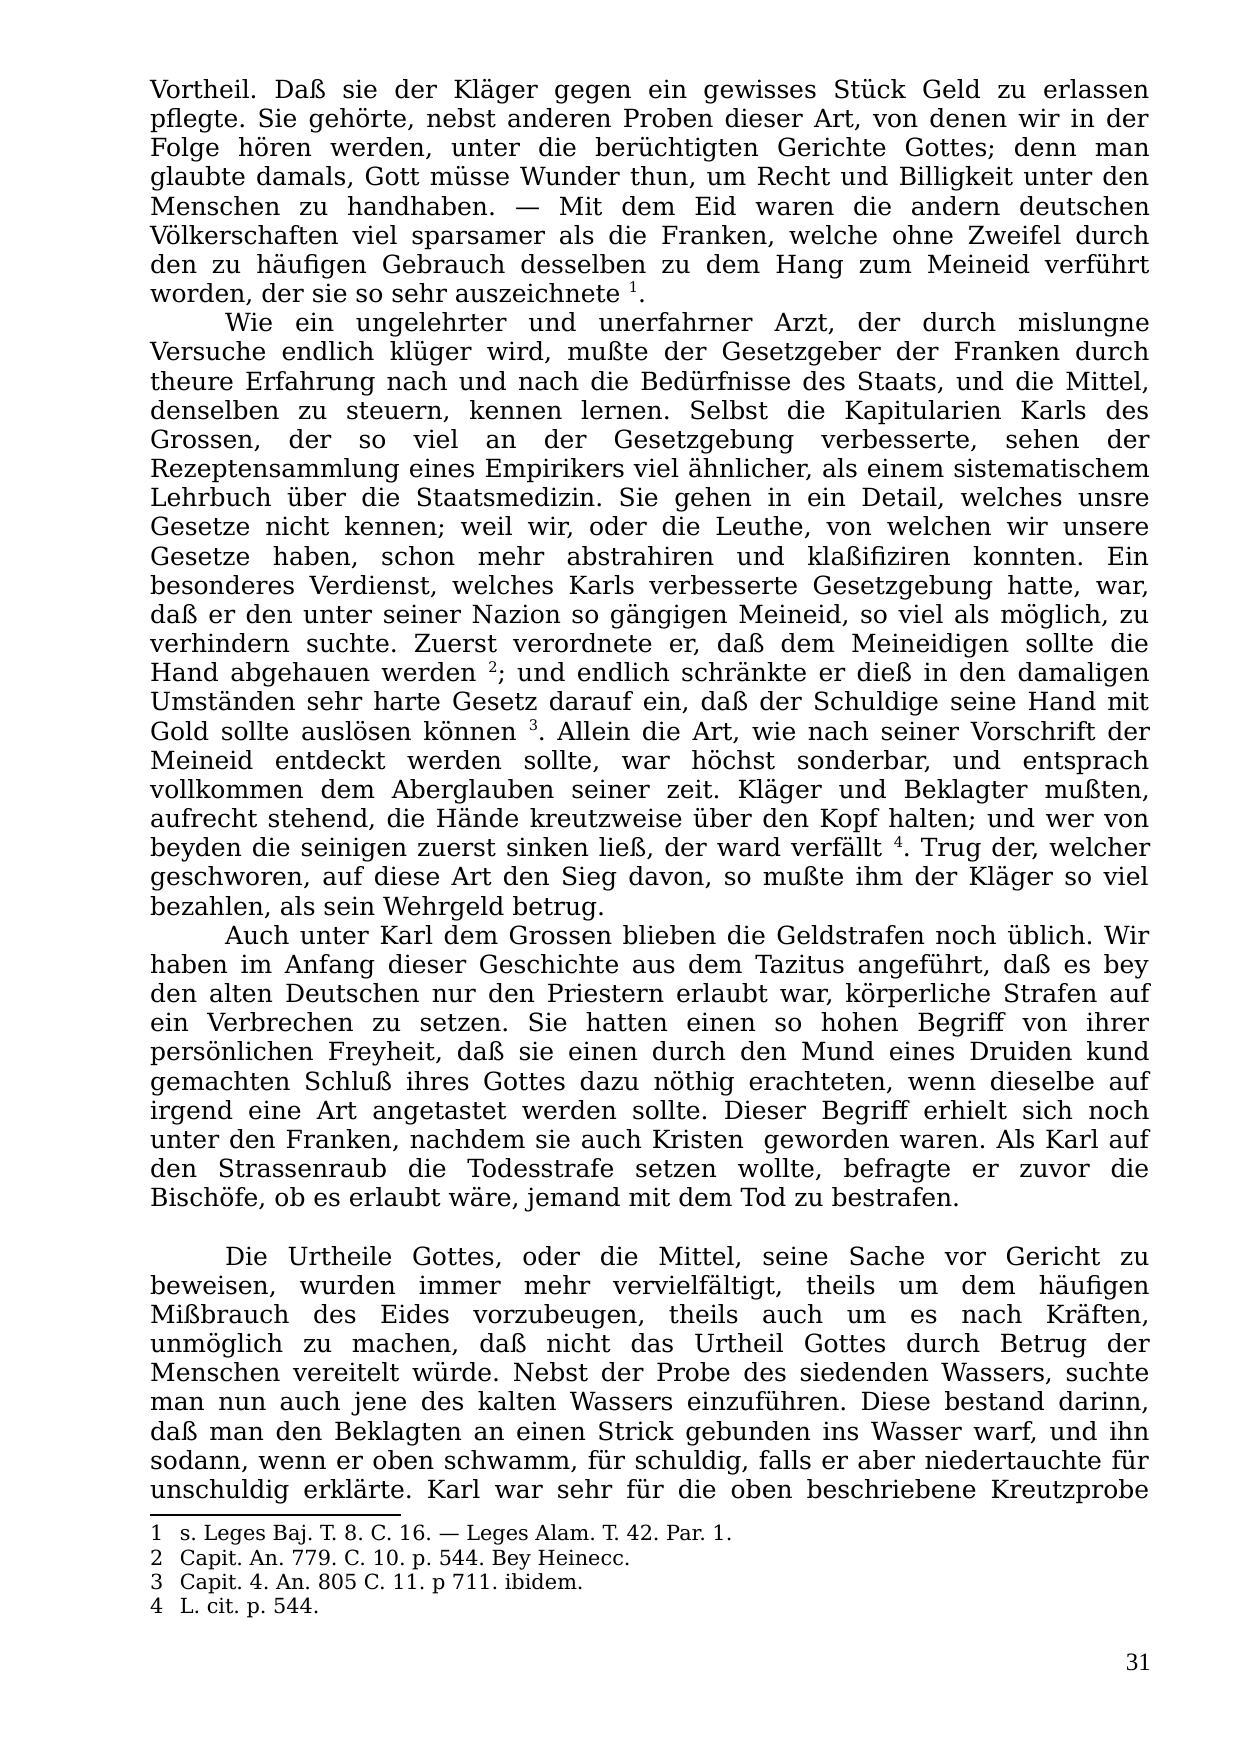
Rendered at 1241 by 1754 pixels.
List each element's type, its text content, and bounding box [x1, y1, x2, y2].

text Capit. An. 779. C. 10. p. 544. Bey Heinecc. [150, 1546, 1151, 1570]
text s. Leges Baj. T. 8. C. 16. — Leges Alam. T. 42. Par. 1. [150, 1521, 1151, 1546]
text Wie ein ungelehrter und unerfahrner Arzt, der durch mislungne Versuche endlich klüger wird, mußte der Gesetzgeber der Franken durch theure Erfahrung nach und nach die Bedürfnisse des Staats, und die Mittel, denselben zu steuern, kennen lernen. Selbst die Kapitularien Karls des Grossen, der so viel an der Gesetzgebung verbesserte, sehen der Rezeptensammlung eines Empirikers viel ähnlicher, als einem sistematischem Lehrbuch über die Staatsmedizin. Sie gehen in ein Detail, welches unsre Gesetze nicht kennen; weil wir, oder die Leuthe, von welchen wir unsere Gesetze haben, schon mehr abstrahiren und klaßifiziren konnten. Ein besonderes Verdienst, welches Karls verbesserte Gesetzgebung hatte, war, daß er den unter seiner Nazion so gängigen Meineid, so viel als möglich, zu verhindern suchte. Zuerst verordnete er, daß dem Meineidigen sollte die Hand abgehauen werden ; und endlich schränkte er dieß in den damaligen Umständen sehr harte Gesetz darauf ein, daß der Schuldige seine Hand mit Gold sollte auslösen können . Allein die Art, wie nach seiner Vorschrift der Meineid entdeckt werden sollte, war höchst sonderbar, und entsprach vollkommen dem Aberglauben seiner zeit. Kläger und Beklagter mußten, aufrecht stehend, die Hände kreutzweise über den Kopf halten; und wer von beyden die seinigen zuerst sinken ließ, der ward verfällt . Trug der, welcher geschworen, auf diese Art den Sieg davon, so mußte ihm der Kläger so viel bezahlen, als sein Wehrgeld betrug. [150, 308, 1151, 921]
text Capit. 4. An. 805 C. 11. p 711. ibidem. [150, 1570, 1151, 1594]
text Vortheil. Daß sie der Kläger gegen ein gewisses Stück Geld zu erlassen pflegte. Sie gehörte, nebst anderen Proben dieser Art, von denen wir in der Folge hören werden, unter die berüchtigten Gerichte Gottes; denn man glaubte damals, Gott müsse Wunder thun, um Recht und Billigkeit unter den Menschen zu handhaben. — Mit dem Eid waren die andern deutschen Völkerschaften viel sparsamer als die Franken, welche ohne Zweifel durch den zu häufigen Gebrauch desselben zu dem Hang zum Meineid verführt worden, der sie so sehr auszeichnete . [150, 75, 1151, 308]
text Die Urtheile Gottes, oder die Mittel, seine Sache vor Gericht zu beweisen, wurden immer mehr vervielfältigt, theils um dem häufigen Mißbrauch des Eides vorzubeugen, theils auch um es nach Kräften, unmöglich zu machen, daß nicht das Urtheil Gottes durch Betrug der Menschen vereitelt würde. Nebst der Probe des siedenden Wassers, suchte man nun auch jene des kalten Wassers einzuführen. Diese bestand darinn, daß man den Beklagten an einen Strick gebunden ins Wasser warf, und ihn sodann, wenn er oben schwamm, für schuldig, falls er aber niedertauchte für unschuldig erklärte. Karl war sehr für die oben beschriebene Kreutzprobe [150, 1242, 1151, 1504]
text Auch unter Karl dem Grossen blieben die Geldstrafen noch üblich. Wir haben im Anfang dieser Geschichte aus dem Tazitus angeführt, daß es bey den alten Deutschen nur den Priestern erlaubt war, körperliche Strafen auf ein Verbrechen zu setzen. Sie hatten einen so hohen Begriff von ihrer persönlichen Freyheit, daß sie einen durch den Mund eines Druiden kund gemachten Schluß ihres Gottes dazu nöthig erachteten, wenn dieselbe auf irgend eine Art angetastet werden sollte. Dieser Begriff erhielt sich noch unter den Franken, nachdem sie auch Kristen geworden waren. Als Karl auf den Strassenraub die Todesstrafe setzen wollte, befragte er zuvor die Bischöfe, ob es erlaubt wäre, jemand mit dem Tod zu bestrafen. [150, 921, 1151, 1212]
text L. cit. p. 544. [150, 1594, 1151, 1618]
